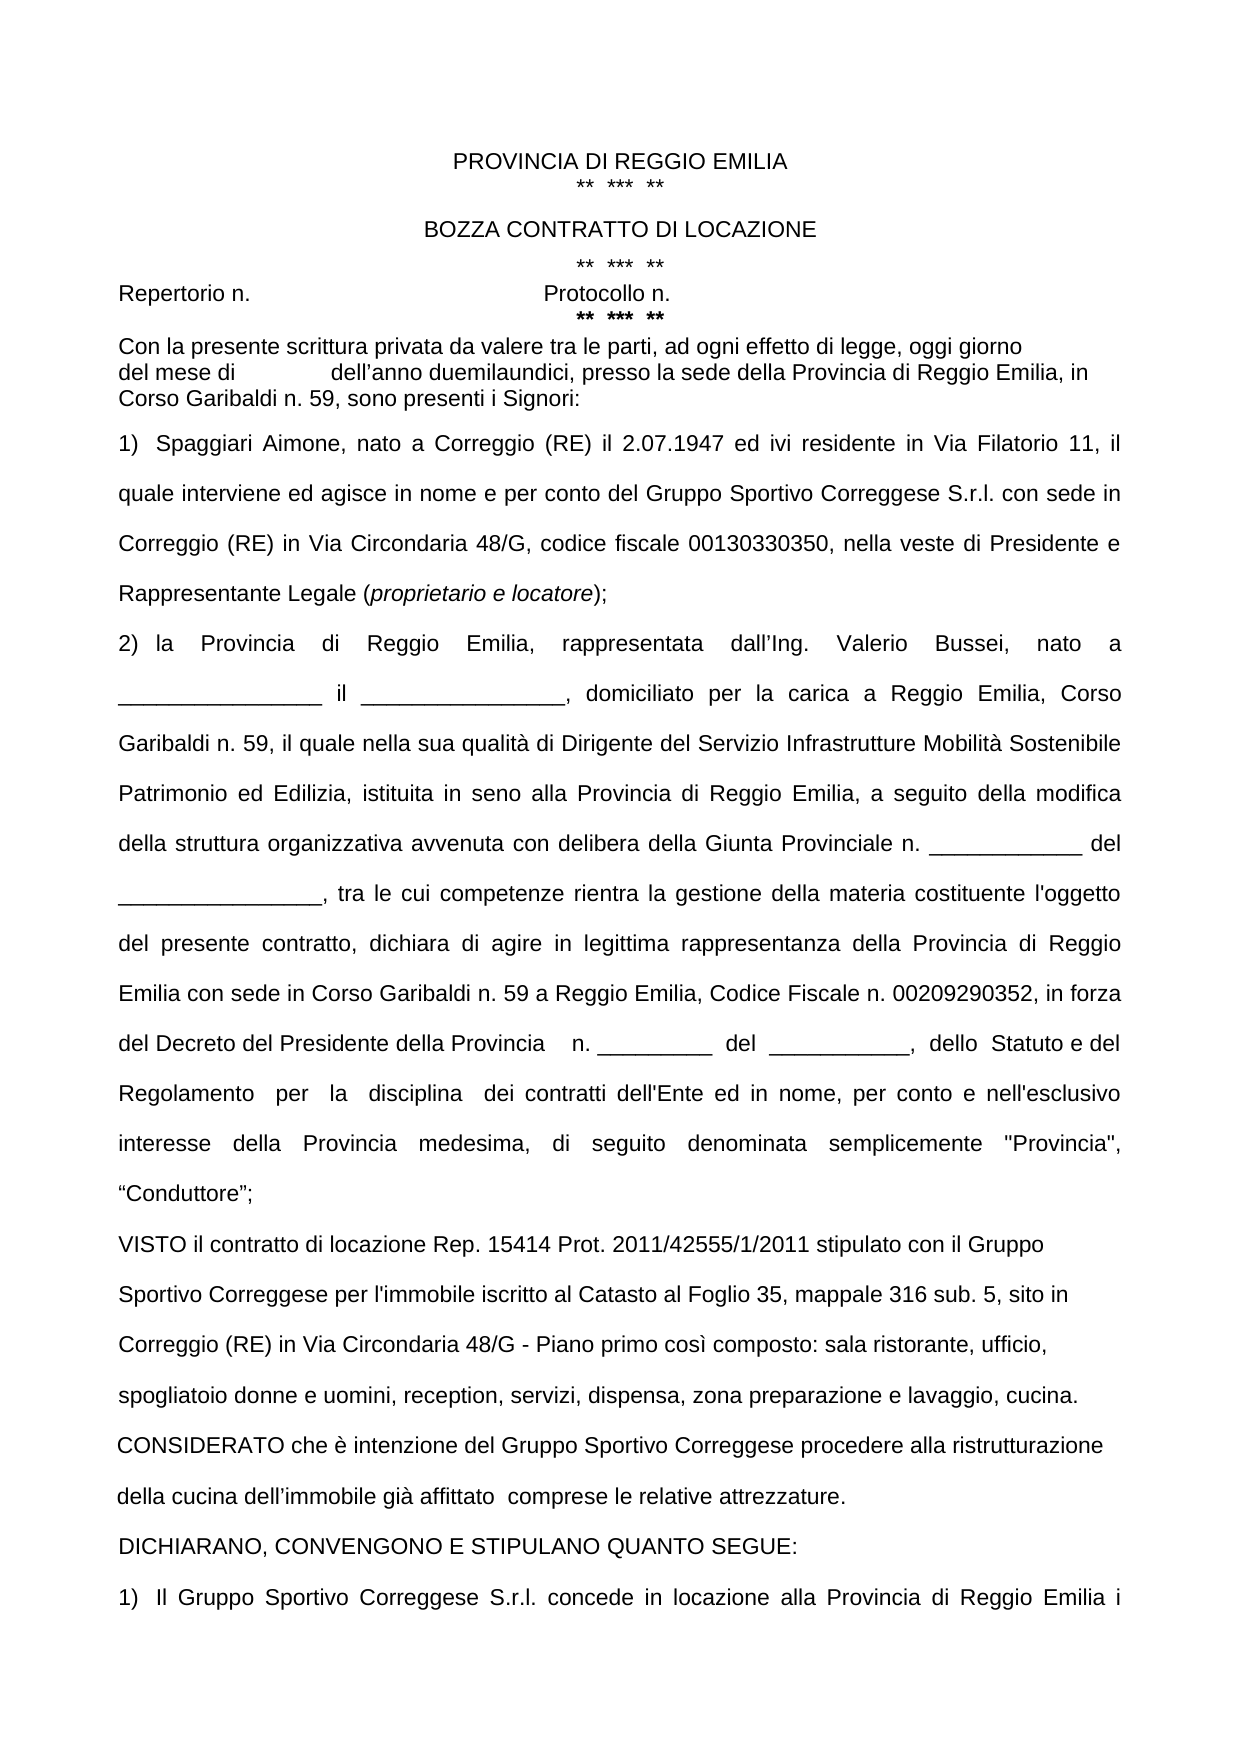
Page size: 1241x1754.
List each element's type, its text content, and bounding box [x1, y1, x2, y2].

text ** *** ** [118, 306, 1122, 333]
text VISTO il contratto di locazione Rep. 15414 Prot. 2011/42555/1/2011 stipulato con il Gruppo Sportivo Correggese per l'immobile iscritto al Catasto al Foglio 35, mappale 316 sub. 5, sito in Correggio (RE) in Via Circondaria 48/G - Piano primo così composto: sala ristorante, ufficio, spogliatoio donne e uomini, reception, servizi, dispensa, zona preparazione e lavaggio, cucina. [118, 1212, 1122, 1413]
text DICHIARANO, CONVENGONO E STIPULANO QUANTO SEGUE: [118, 1514, 1122, 1565]
text ** *** ** [118, 254, 1122, 280]
list la Provincia di Reggio Emilia, rappresentata dall’Ing. Valerio Bussei, nato a ________________ il ________________, domiciliato per la carica a Reggio Emilia, Corso Garibaldi n. 59, il quale nella sua qualità di Dirigente del Servizio Infrastrutture Mobilità Sostenibile Patrimonio ed Edilizia, istituita in seno alla Provincia di Reggio Emilia, a seguito della modifica della struttura organizzativa avvenuta con delibera della Giunta Provinciale n. ____________ del ________________, tra le cui competenze rientra la gestione della materia costituente l'oggetto del presente contratto, dichiara di agire in legittima rappresentanza della Provincia di Reggio Emilia con sede in Corso Garibaldi n. 59 a Reggio Emilia, Codice Fiscale n. 00209290352, in forza del Decreto del Presidente della Provincia n. _________ del ___________, dello Statuto e del Regolamento per la disciplina dei contratti dell'Ente ed in nome, per conto e nell'esclusivo interesse della Provincia medesima, di seguito denominata semplicemente "Provincia", “Conduttore”; [118, 612, 1122, 1212]
text PROVINCIA DI REGGIO EMILIA [118, 148, 1122, 174]
text CONSIDERATO che è intenzione del Gruppo Sportivo Correggese procedere alla ristrutturazione della cucina dell’immobile già affittato comprese le relative attrezzature. [117, 1413, 1122, 1514]
list Spaggiari Aimone, nato a Correggio (RE) il 2.07.1947 ed ivi residente in Via Filatorio 11, il quale interviene ed agisce in nome e per conto del Gruppo Sportivo Correggese S.r.l. con sede in Correggio (RE) in Via Circondaria 48/G, codice fiscale 00130330350, nella veste di Presidente e Rappresentante Legale (proprietario e locatore); [118, 412, 1122, 612]
text Repertorio n. Protocollo n. [118, 280, 1122, 306]
text Con la presente scrittura privata da valere tra le parti, ad ogni effetto di legge, oggi giorno del mese di dell’anno duemilaundici, presso la sede della Provincia di Reggio Emilia, in Corso Garibaldi n. 59, sono presenti i Signori: [118, 333, 1122, 412]
text ** *** ** [118, 174, 1122, 200]
subtitle BOZZA CONTRATTO DI LOCAZIONE [118, 200, 1122, 246]
list Il Gruppo Sportivo Correggese S.r.l. concede in locazione alla Provincia di Reggio Emilia i [118, 1565, 1122, 1615]
